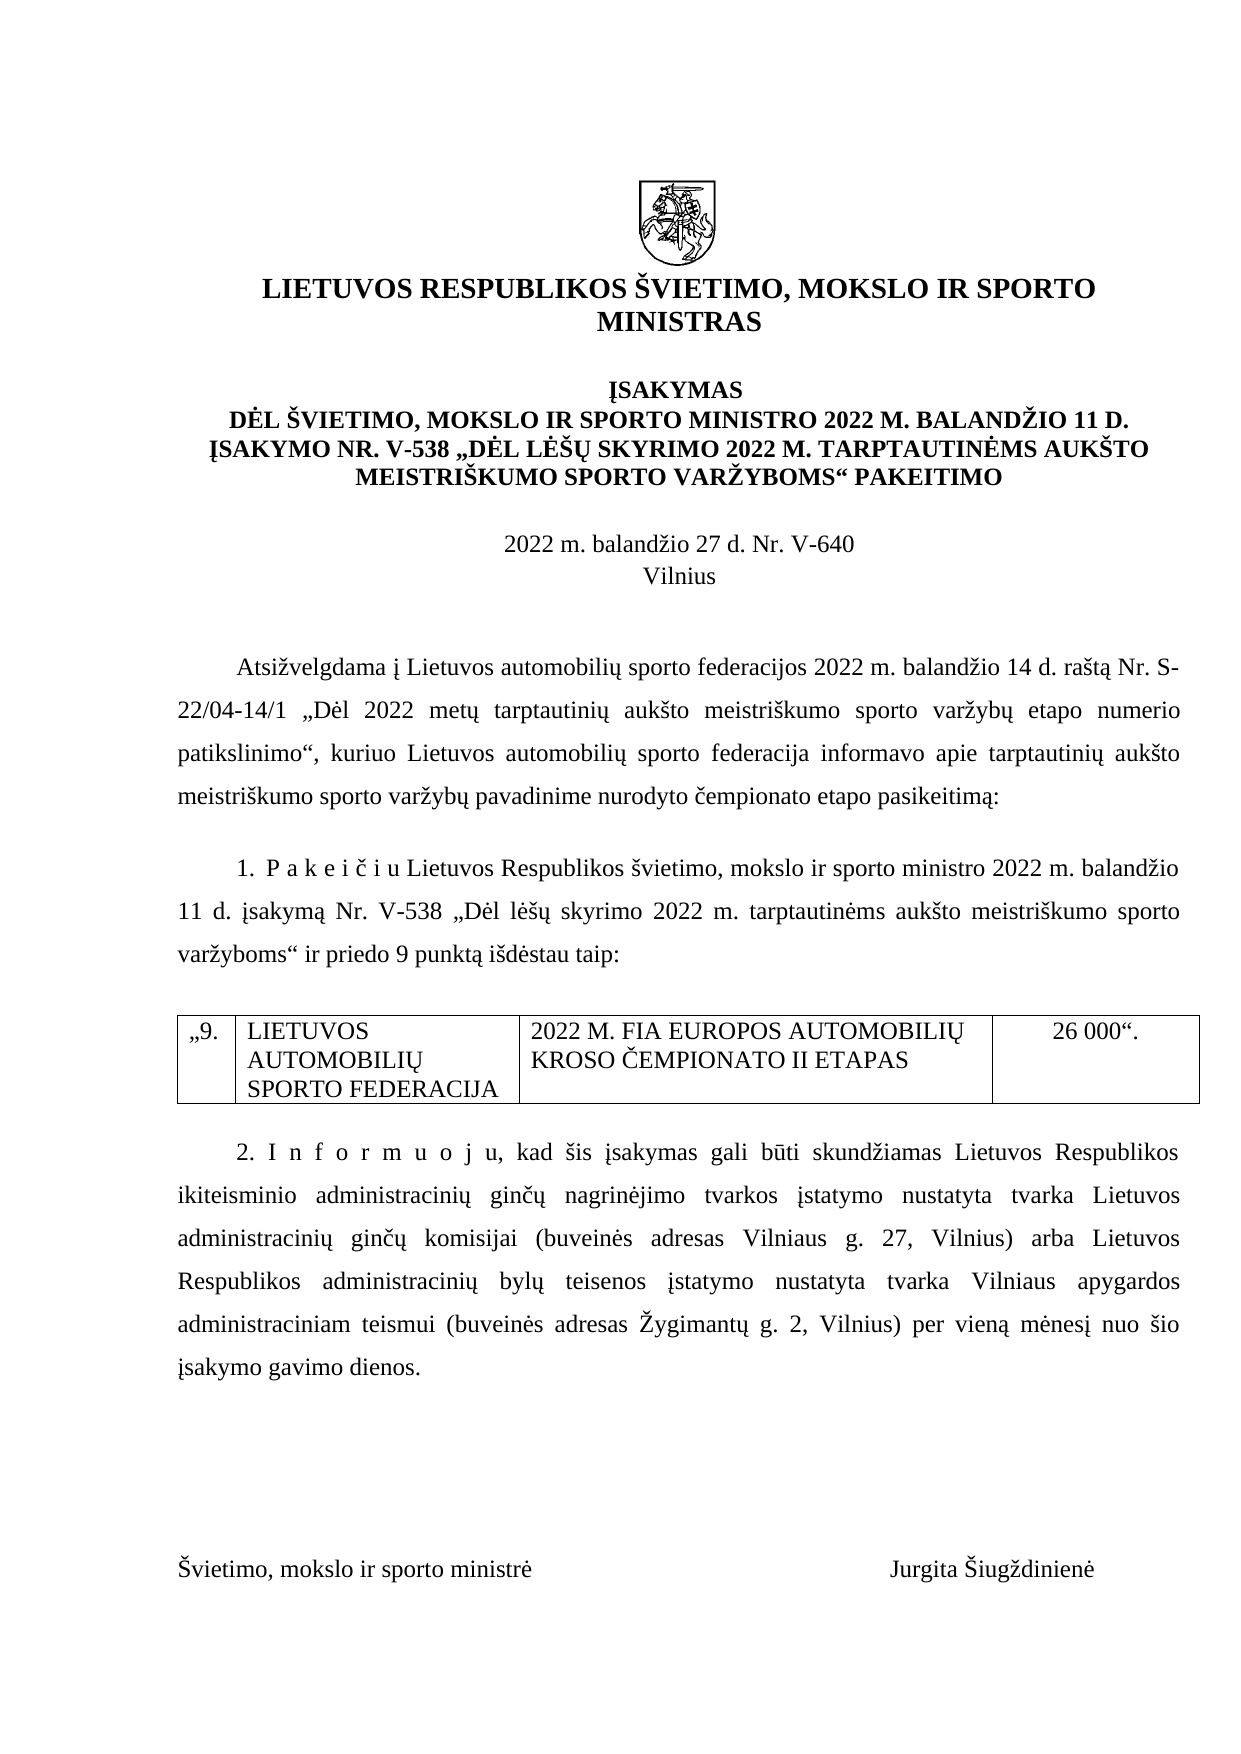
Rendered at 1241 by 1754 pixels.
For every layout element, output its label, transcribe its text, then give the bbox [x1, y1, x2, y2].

text Vilnius [177, 561, 1181, 589]
text 2022 m. balandžio 27 d. Nr. V-640 [177, 529, 1181, 558]
text DĖL ŠVIETIMO, MOKSLO IR SPORTO MINISTRO 2022 M. BALANDŽIO 11 D. ĮSAKYMO NR. V-538 „DĖL LĖŠŲ SKYRIMO 2022 M. TARPTAUTINĖMS AUKŠTO MEISTRIŠKUMO SPORTO VARŽYBOMS“ PAKEITIMO [177, 405, 1181, 491]
text LIETUVOS RESPUBLIKOS ŠVIETIMO, MOKSLO IR SPORTO MINISTRAS [177, 271, 1181, 338]
text Švietimo, mokslo ir sporto ministrė Jurgita Šiugždinienė [177, 1554, 1181, 1582]
table_header 2022 M. FIA EUROPOS AUTOMOBILIŲ KROSO ČEMPIONATO II ETAPAS [520, 1016, 992, 1103]
text Atsižvelgdama į Lietuvos automobilių sporto federacijos 2022 m. balandžio 14 d. raštą Nr. S-22/04-14/1 „Dėl 2022 metų tarptautinių aukšto meistriškumo sporto varžybų etapo numerio patikslinimo“, kuriuo Lietuvos automobilių sporto federacija informavo apie tarptautinių aukšto meistriškumo sporto varžybų pavadinime nurodyto čempionato etapo pasikeitimą: [177, 652, 1181, 810]
text 2. I n f o r m u o j u, kad šis įsakymas gali būti skundžiamas Lietuvos Respublikos ikiteisminio administracinių ginčų nagrinėjimo tvarkos įstatymo nustatyta tvarka Lietuvos administracinių ginčų komisijai (buveinės adresas Vilniaus g. 27, Vilnius) arba Lietuvos Respublikos administracinių bylų teisenos įstatymo nustatyta tvarka Vilniaus apygardos administraciniam teismui (buveinės adresas Žygimantų g. 2, Vilnius) per vieną mėnesį nuo šio įsakymo gavimo dienos. [177, 1137, 1181, 1381]
text 1. P a k e i č i u Lietuvos Respublikos švietimo, mokslo ir sporto ministro 2022 m. balandžio 11 d. įsakymą Nr. V-538 „Dėl lėšų skyrimo 2022 m. tarptautinėms aukšto meistriškumo sporto varžyboms“ ir priedo 9 punktą išdėstau taip: [177, 853, 1181, 968]
table_header 26 000“. [993, 1016, 1199, 1103]
table_header LIETUVOS AUTOMOBILIŲ SPORTO FEDERACIJA [236, 1016, 519, 1103]
table_header „9. [178, 1016, 235, 1103]
text ĮSAKYMAS [177, 371, 1181, 405]
